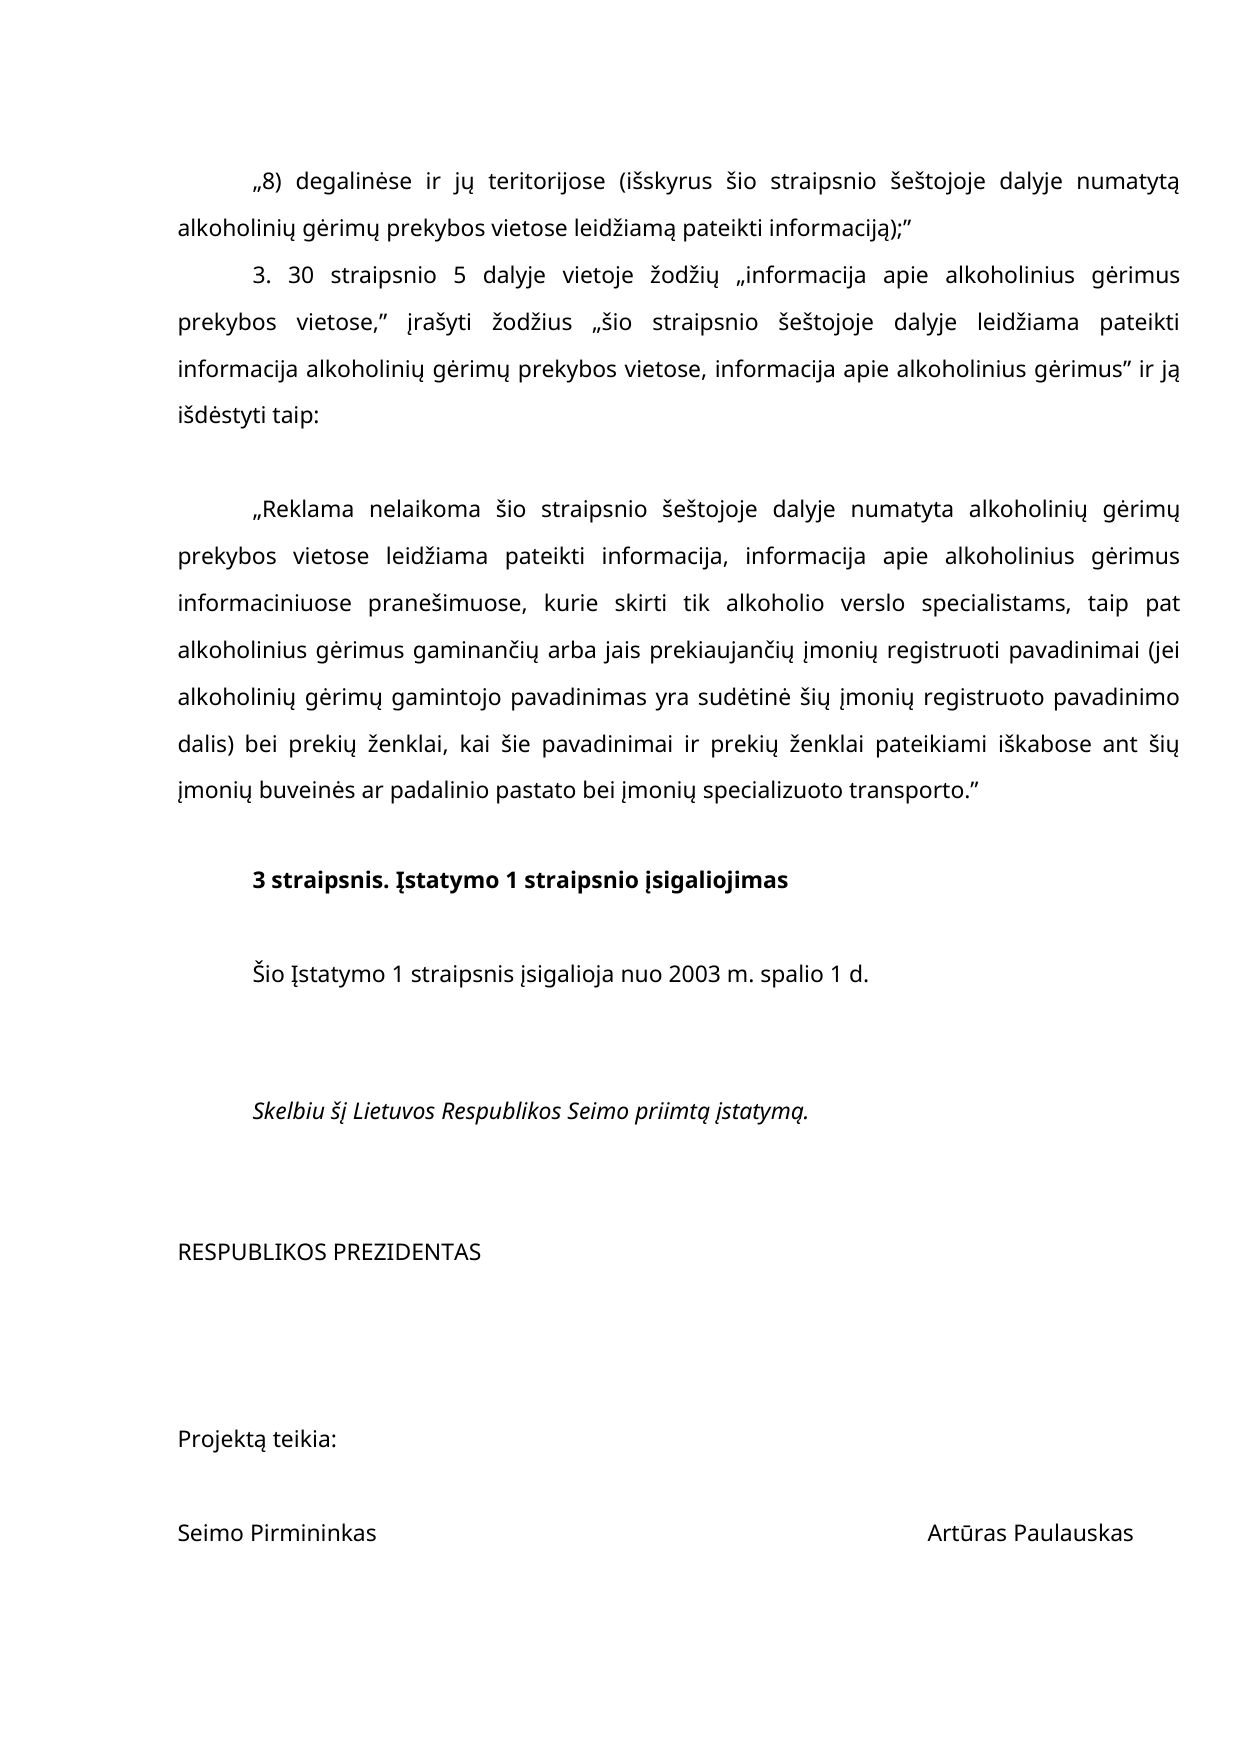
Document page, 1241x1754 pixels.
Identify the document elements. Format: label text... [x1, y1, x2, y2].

text „Reklama nelaikoma šio straipsnio šeštojoje dalyje numatyta alkoholinių gėrimų prekybos vietose leidžiama pateikti informacija, informacija apie alkoholinius gėrimus informaciniuose pranešimuose, kurie skirti tik alkoholio verslo specialistams, taip pat alkoholinius gėrimus gaminančių arba jais prekiaujančių įmonių registruoti pavadinimai (jei alkoholinių gėrimų gamintojo pavadinimas yra sudėtinė šių įmonių registruoto pavadinimo dalis) bei prekių ženklai, kai šie pavadinimai ir prekių ženklai pateikiami iškabose ant šių įmonių buveinės ar padalinio pastato bei įmonių specializuoto transporto.” [177, 493, 1181, 806]
text Skelbiu šį Lietuvos Respublikos Seimo priimtą įstatymą. [177, 1095, 1181, 1126]
text RESPUBLIKOS PREZIDENTAS [177, 1236, 1181, 1267]
text Projektą teikia: [177, 1423, 1181, 1454]
text Seimo Pirmininkas Artūras Paulauskas [177, 1517, 1181, 1548]
text „8) degalinėse ir jų teritorijose (išskyrus šio straipsnio šeštojoje dalyje numatytą alkoholinių gėrimų prekybos vietose leidžiamą pateikti informaciją);” [177, 165, 1181, 243]
text 3 straipsnis. Įstatymo 1 straipsnio įsigaliojimas [177, 864, 1181, 896]
text 3. 30 straipsnio 5 dalyje vietoje žodžių „informacija apie alkoholinius gėrimus prekybos vietose,” įrašyti žodžius „šio straipsnio šeštojoje dalyje leidžiama pateikti informacija alkoholinių gėrimų prekybos vietose, informacija apie alkoholinius gėrimus” ir ją išdėstyti taip: [177, 259, 1181, 431]
text Šio Įstatymo 1 straipsnis įsigalioja nuo 2003 m. spalio 1 d. [177, 958, 1181, 989]
